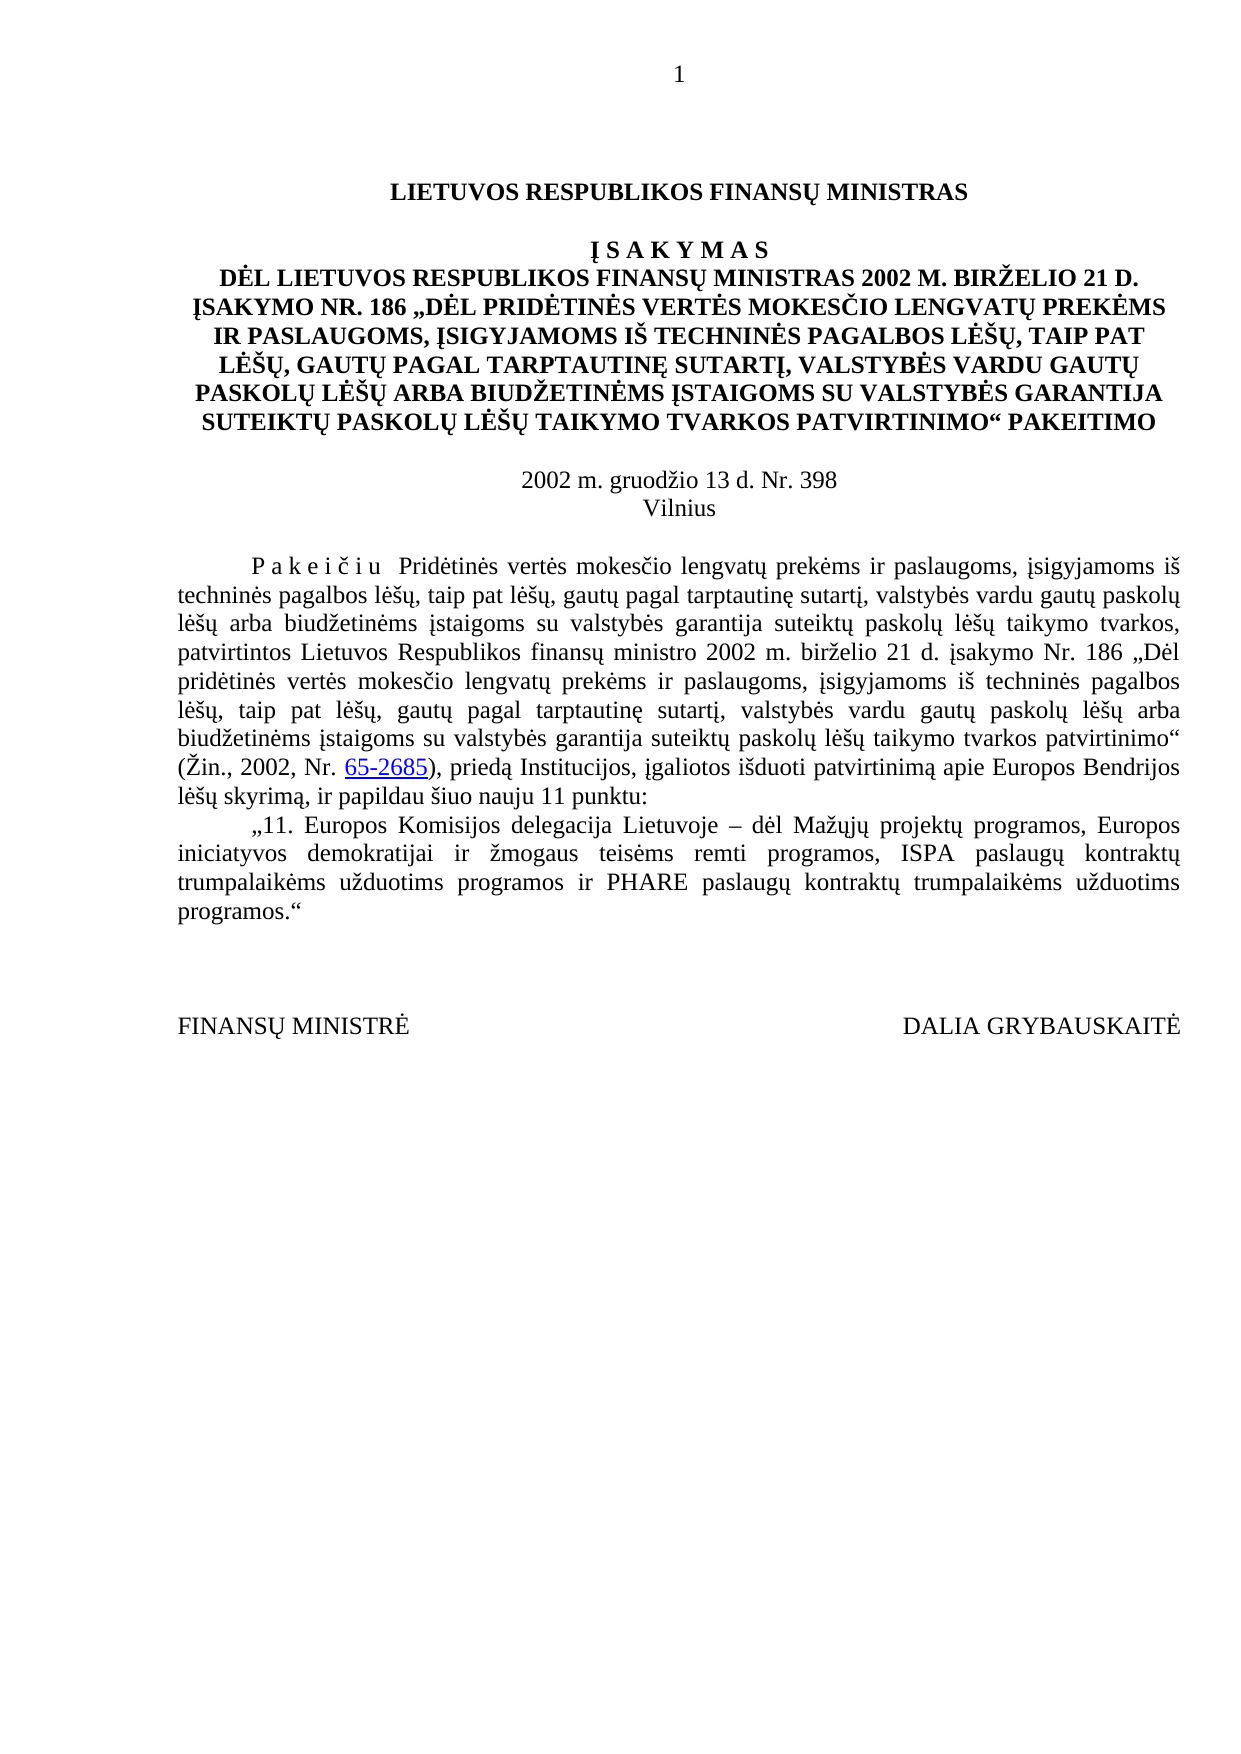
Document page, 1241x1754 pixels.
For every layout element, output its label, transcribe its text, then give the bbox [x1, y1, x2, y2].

text Į S A K Y M A S [177, 235, 1181, 263]
text „11. Europos Komisijos delegacija Lietuvoje – dėl Mažųjų projektų programos, Europos iniciatyvos demokratijai ir žmogaus teisėms remti programos, ISPA paslaugų kontraktų trumpalaikėms užduotims programos ir PHARE paslaugų kontraktų trumpalaikėms užduotims programos.“ [177, 810, 1181, 925]
text FINANSŲ MINISTRĖ DALIA GRYBAUSKAITĖ [177, 1011, 1181, 1040]
text 2002 m. gruodžio 13 d. Nr. 398 [177, 465, 1181, 493]
text Vilnius [177, 493, 1181, 522]
text DĖL LIETUVOS RESPUBLIKOS FINANSŲ MINISTRAS 2002 M. BIRŽELIO 21 D. ĮSAKYMO NR. 186 „DĖL PRIDĖTINĖS VERTĖS MOKESČIO LENGVATŲ PREKĖMS IR PASLAUGOMS, ĮSIGYJAMOMS IŠ TECHNINĖS PAGALBOS LĖŠŲ, TAIP PAT LĖŠŲ, GAUTŲ PAGAL TARPTAUTINĘ SUTARTĮ, VALSTYBĖS VARDU GAUTŲ PASKOLŲ LĖŠŲ ARBA BIUDŽETINĖMS ĮSTAIGOMS SU VALSTYBĖS GARANTIJA SUTEIKTŲ PASKOLŲ LĖŠŲ TAIKYMO TVARKOS PATVIRTINIMO“ PAKEITIMO [177, 263, 1181, 436]
text Pakeičiu Pridėtinės vertės mokesčio lengvatų prekėms ir paslaugoms, įsigyjamoms iš techninės pagalbos lėšų, taip pat lėšų, gautų pagal tarptautinę sutartį, valstybės vardu gautų paskolų lėšų arba biudžetinėms įstaigoms su valstybės garantija suteiktų paskolų lėšų taikymo tvarkos, patvirtintos Lietuvos Respublikos finansų ministro 2002 m. birželio 21 d. įsakymo Nr. 186 „Dėl pridėtinės vertės mokesčio lengvatų prekėms ir paslaugoms, įsigyjamoms iš techninės pagalbos lėšų, taip pat lėšų, gautų pagal tarptautinę sutartį, valstybės vardu gautų paskolų lėšų arba biudžetinėms įstaigoms su valstybės garantija suteiktų paskolų lėšų taikymo tvarkos patvirtinimo“ (Žin., 2002, Nr. 65-2685), priedą Institucijos, įgaliotos išduoti patvirtinimą apie Europos Bendrijos lėšų skyrimą, ir papildau šiuo nauju 11 punktu: [177, 551, 1181, 810]
text LIETUVOS RESPUBLIKOS FINANSŲ MINISTRAS [177, 177, 1181, 206]
